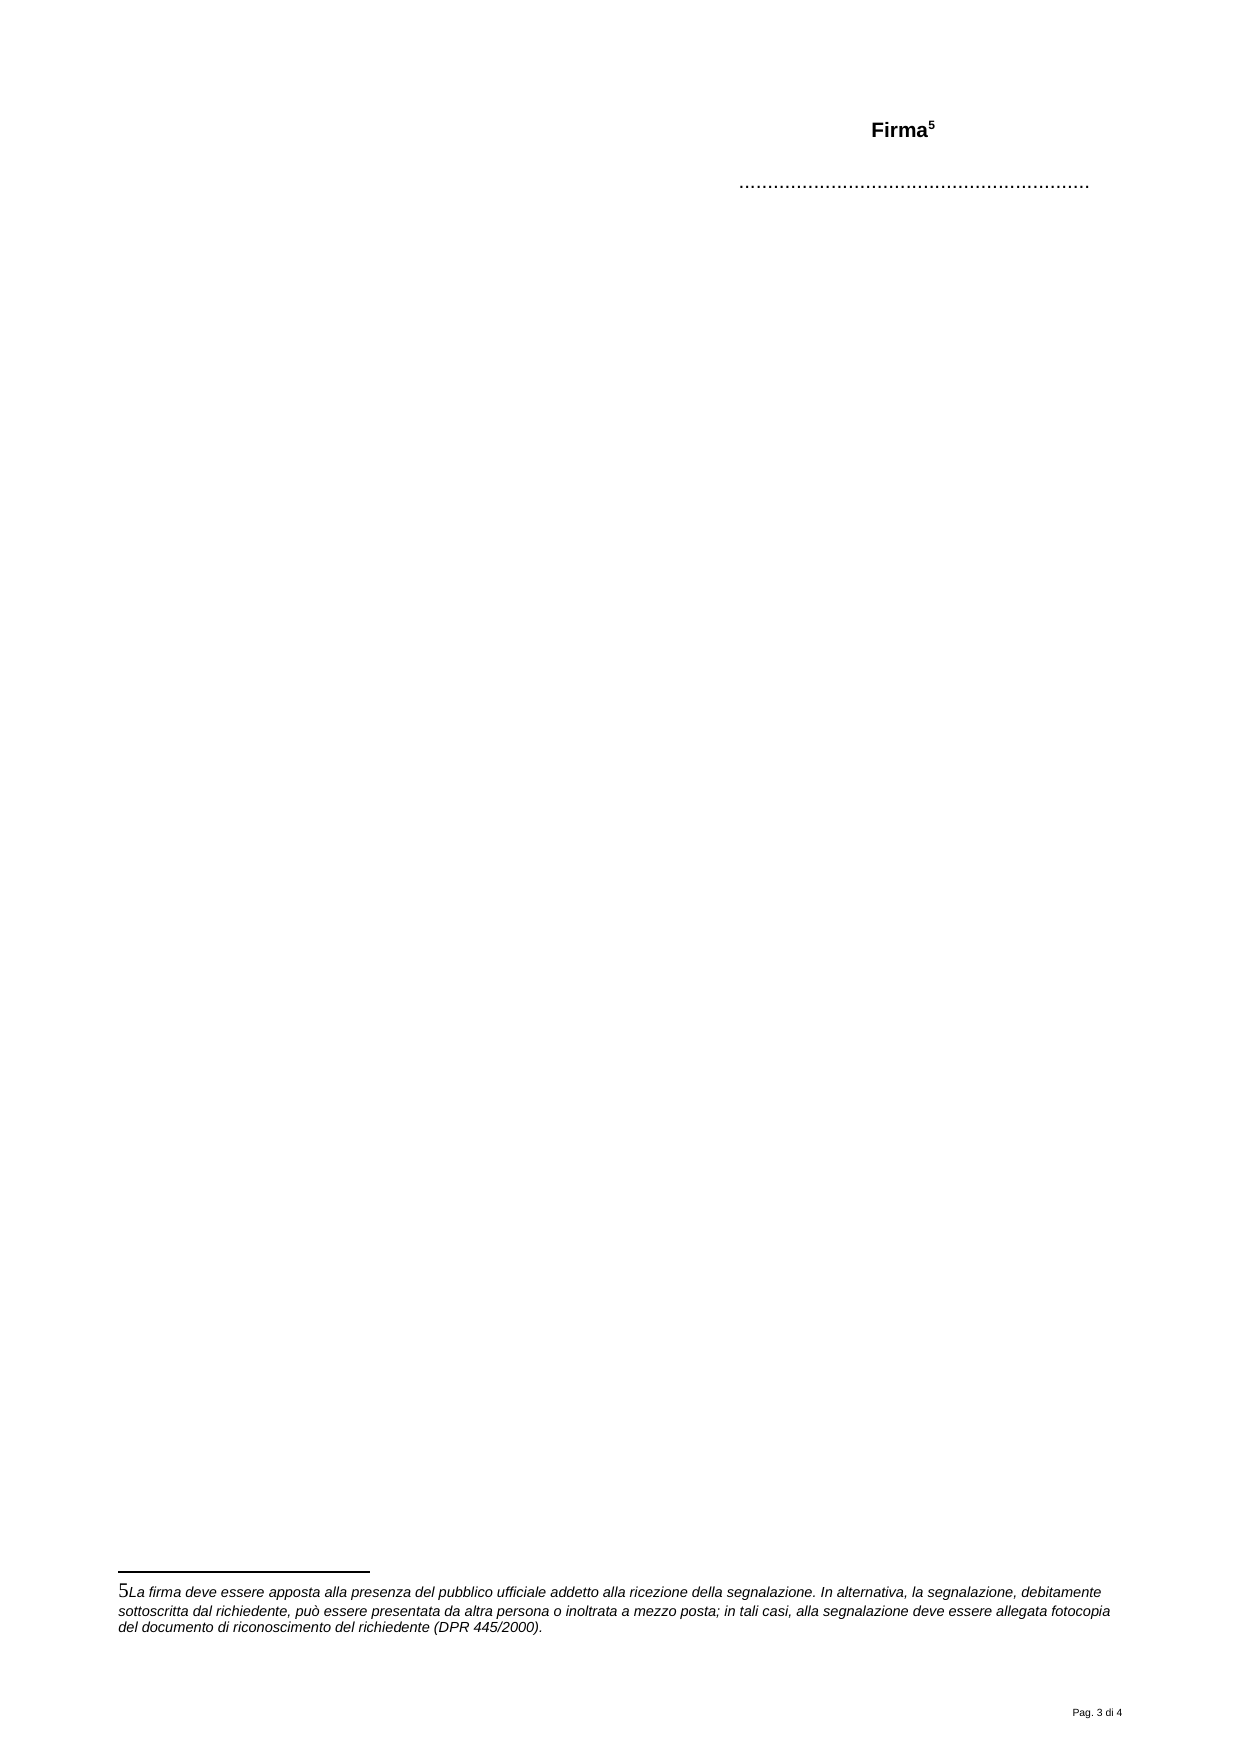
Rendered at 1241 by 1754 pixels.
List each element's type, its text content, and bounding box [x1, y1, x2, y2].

text Firma [118, 118, 1122, 142]
text La firma deve essere apposta alla presenza del pubblico ufficiale addetto alla ricezione della segnalazione. In alternativa, la segnalazione, debitamente sottoscritta dal richiedente, può essere presentata da altra persona o inoltrata a mezzo posta; in tali casi, alla segnalazione deve essere allegata fotocopia del documento di riconoscimento del richiedente (DPR 445/2000). [118, 1578, 1122, 1636]
text ............................................................. [118, 168, 1122, 192]
